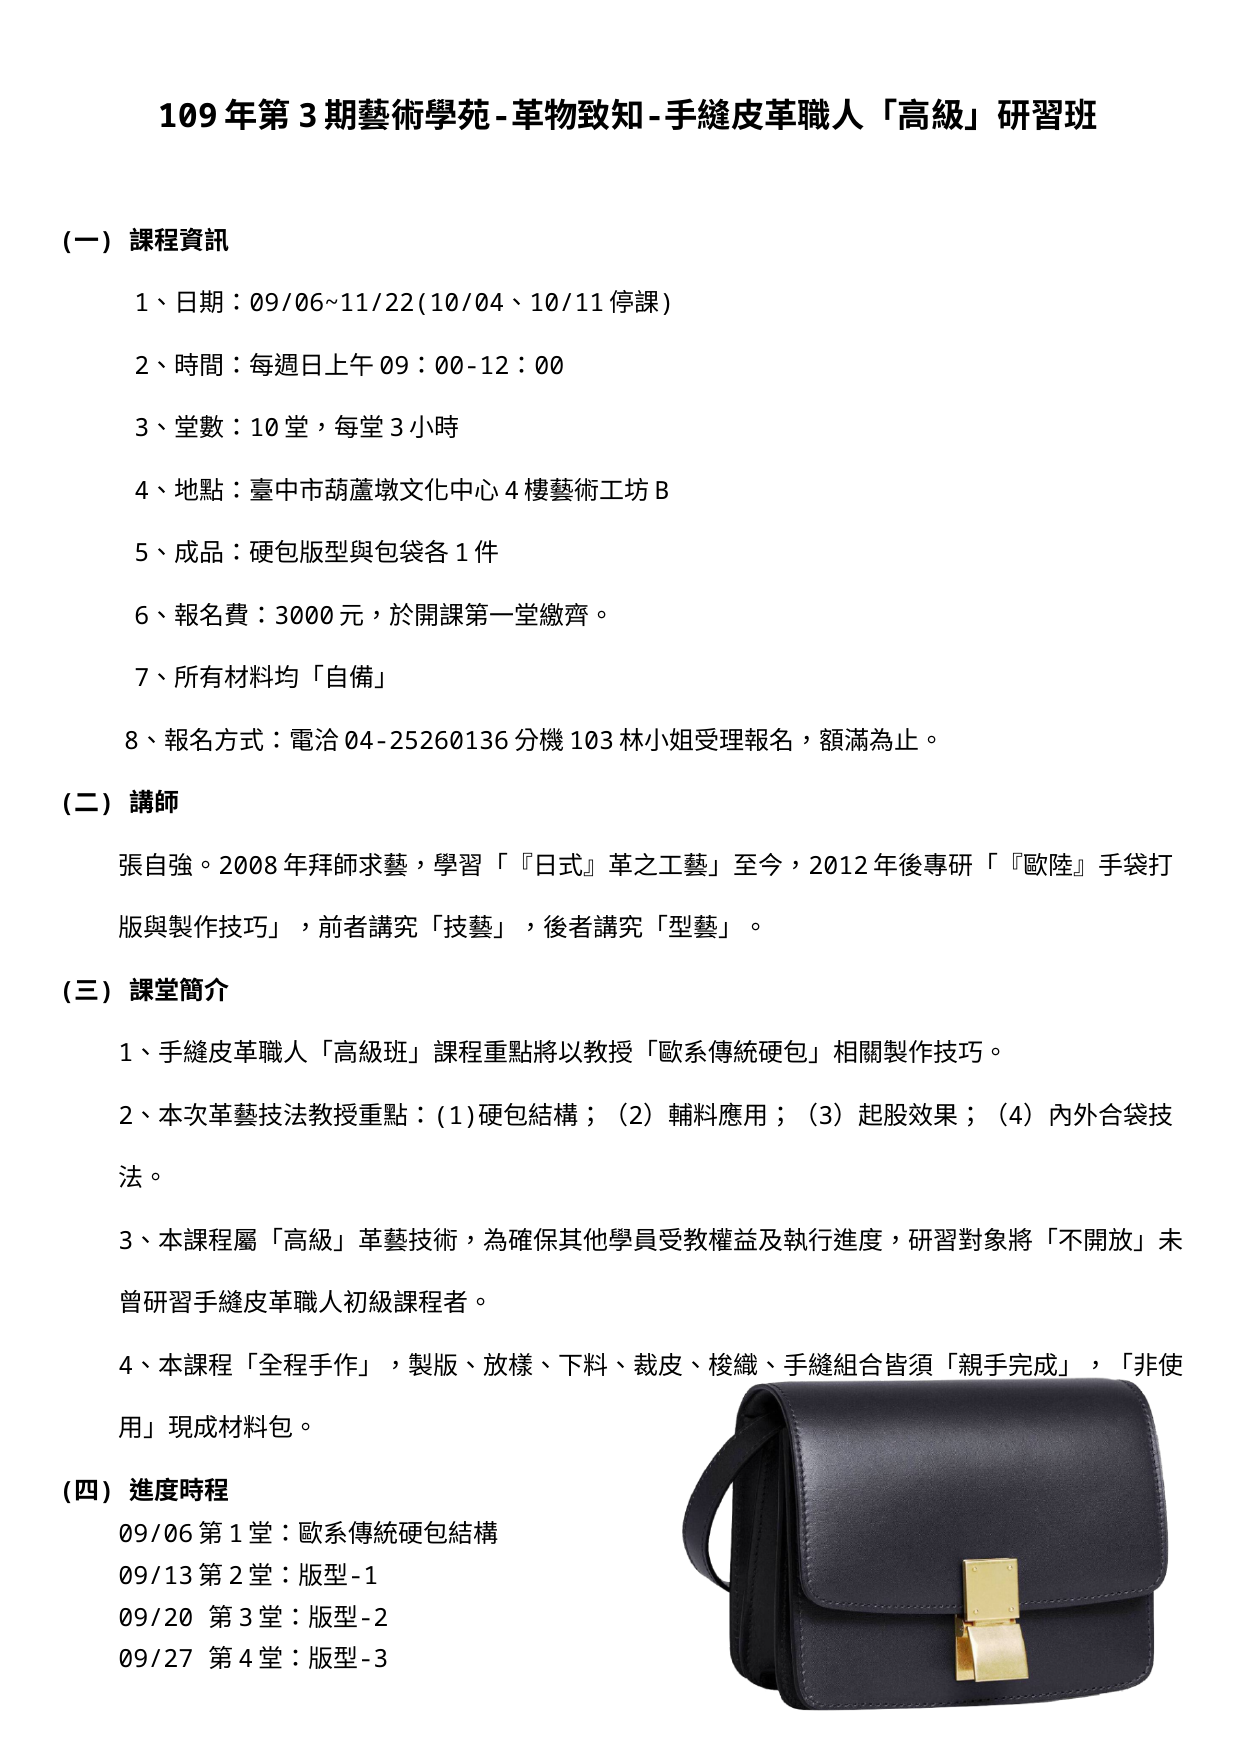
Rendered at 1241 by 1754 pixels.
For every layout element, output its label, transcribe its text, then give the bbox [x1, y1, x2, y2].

text 1、手縫皮革職人「高級班」課程重點將以教授「歐系傳統硬包」相關製作技巧。 [118, 1009, 1196, 1072]
text 8、報名方式：電洽04-25260136分機103林小姐受理報名，額滿為止。 [74, 697, 1196, 759]
text 1、日期：09/06~11/22(10/04、10/11停課) [59, 259, 1196, 322]
text 09/13第2堂：版型-1 [118, 1551, 728, 1593]
text [1150, 1634, 1196, 1676]
text 09/27 第4堂：版型-3 [118, 1634, 740, 1676]
text 4、地點：臺中市葫蘆墩文化中心4樓藝術工坊B [59, 447, 1196, 509]
text (二) 講師 [59, 759, 1196, 822]
text [1167, 1509, 1196, 1551]
text [1154, 1593, 1196, 1634]
text 5、成品：硬包版型與包袋各1件 [59, 509, 1196, 572]
text [1160, 1447, 1196, 1509]
text 109年第3期藝術學苑-革物致知-手縫皮革職人「高級」研習班 [59, 72, 1196, 134]
text 7、所有材料均「自備」 [59, 634, 1196, 697]
text (一) 課程資訊 [59, 197, 1196, 259]
text 張自強。2008年拜師求藝，學習「『日式』革之工藝」至今，2012年後專研「『歐陸』手袋打版與製作技巧」，前者講究「技藝」，後者講究「型藝」。 [118, 822, 1196, 947]
text [709, 1509, 732, 1551]
text 3、本課程屬「高級」革藝技術，為確保其他學員受教權益及執行進度，研習對象將「不開放」未曾研習手縫皮革職人初級課程者。 [118, 1197, 1196, 1322]
text 09/20 第3堂：版型-2 [118, 1593, 729, 1634]
text [1154, 1551, 1196, 1593]
text (四) 進度時程 [59, 1447, 721, 1509]
text [719, 1485, 732, 1509]
text (三) 課堂簡介 [59, 947, 1196, 1009]
text 2、本次革藝技法教授重點：(1)硬包結構；（2）輔料應用；（3）起股效果；（4）內外合袋技法。 [118, 1072, 1196, 1197]
text 6、報名費：3000元，於開課第一堂繳齊。 [59, 572, 1196, 634]
text [709, 1551, 730, 1581]
text 09/06第1堂：歐系傳統硬包結構 [118, 1509, 686, 1551]
text 2、時間：每週日上午09：00-12：00 [59, 322, 1196, 384]
text 4、本課程「全程手作」，製版、放樣、下料、裁皮、梭織、手縫組合皆須「親手完成」，「非使用」現成材料包。 [118, 1322, 1196, 1447]
text 3、堂數：10堂，每堂3小時 [59, 384, 1196, 447]
